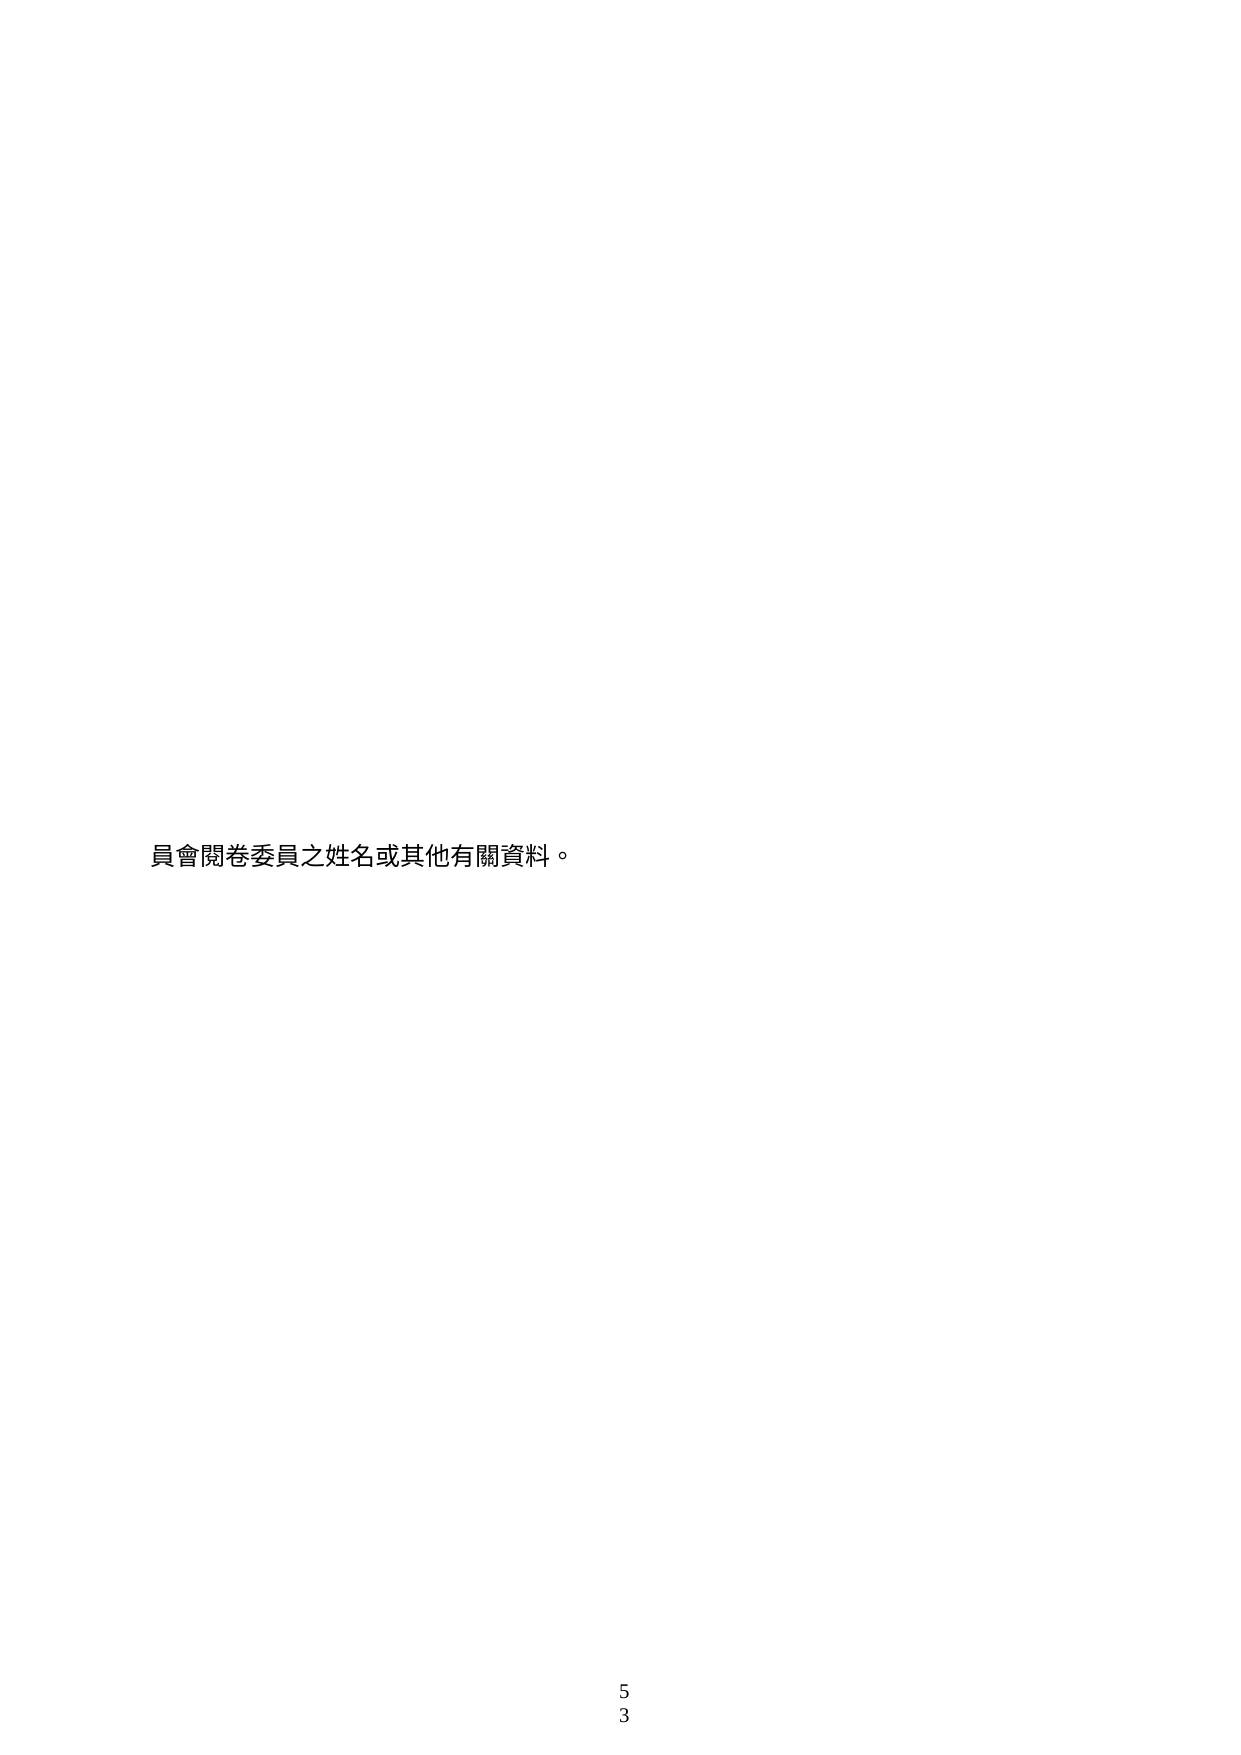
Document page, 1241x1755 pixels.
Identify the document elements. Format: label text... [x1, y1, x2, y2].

text 員會閱卷委員之姓名或其他有關資料。 [75, 841, 1165, 872]
